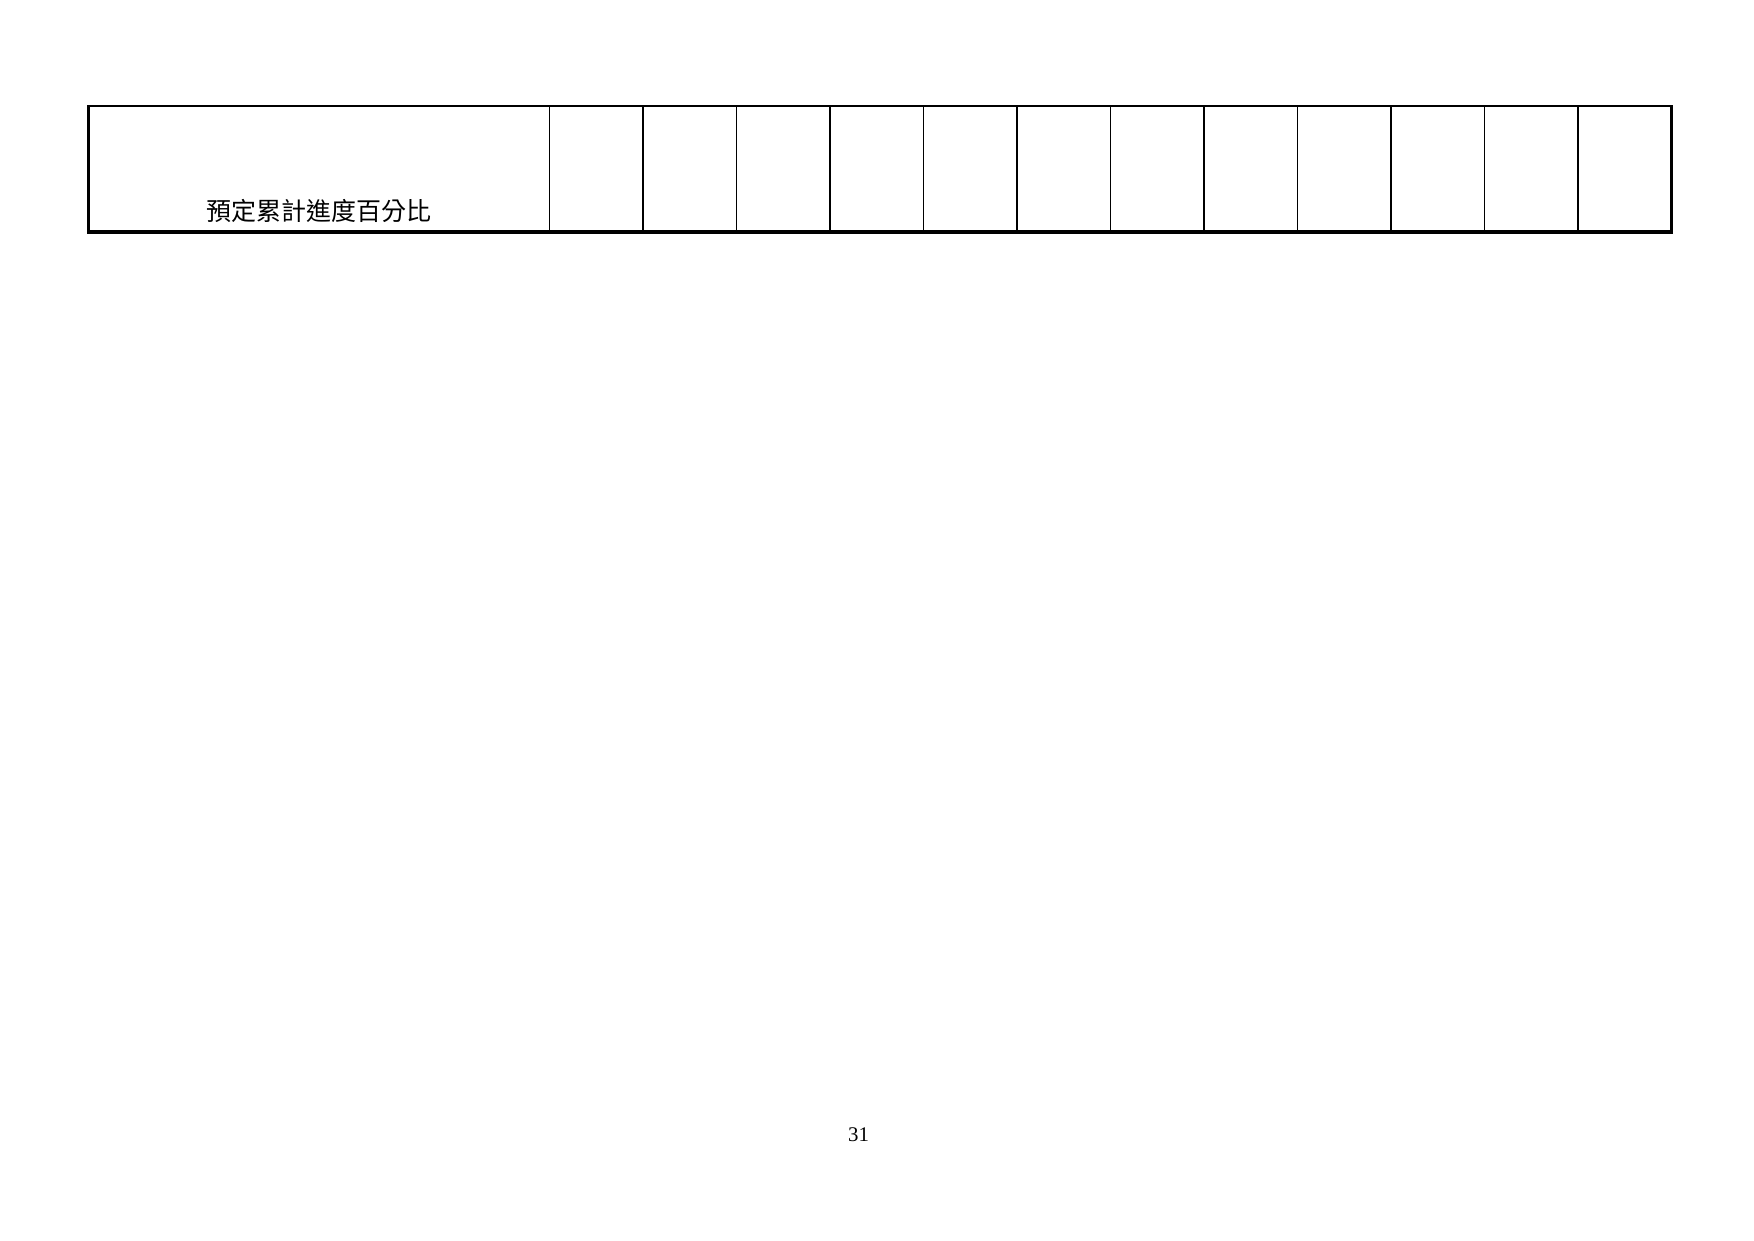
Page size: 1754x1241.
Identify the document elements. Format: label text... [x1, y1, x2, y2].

table_cell [1205, 107, 1297, 230]
table_cell [1579, 107, 1670, 230]
table_cell [1111, 107, 1203, 230]
table_cell [831, 107, 923, 230]
table_cell [644, 107, 736, 230]
table_cell [1392, 107, 1484, 230]
table_cell [550, 107, 642, 230]
table_cell 預定累計進度百分比 [90, 107, 549, 230]
table_cell [737, 107, 829, 230]
table_cell [1018, 107, 1110, 230]
table_cell [924, 107, 1016, 230]
table_cell [1485, 107, 1577, 230]
table_cell [1298, 107, 1390, 230]
